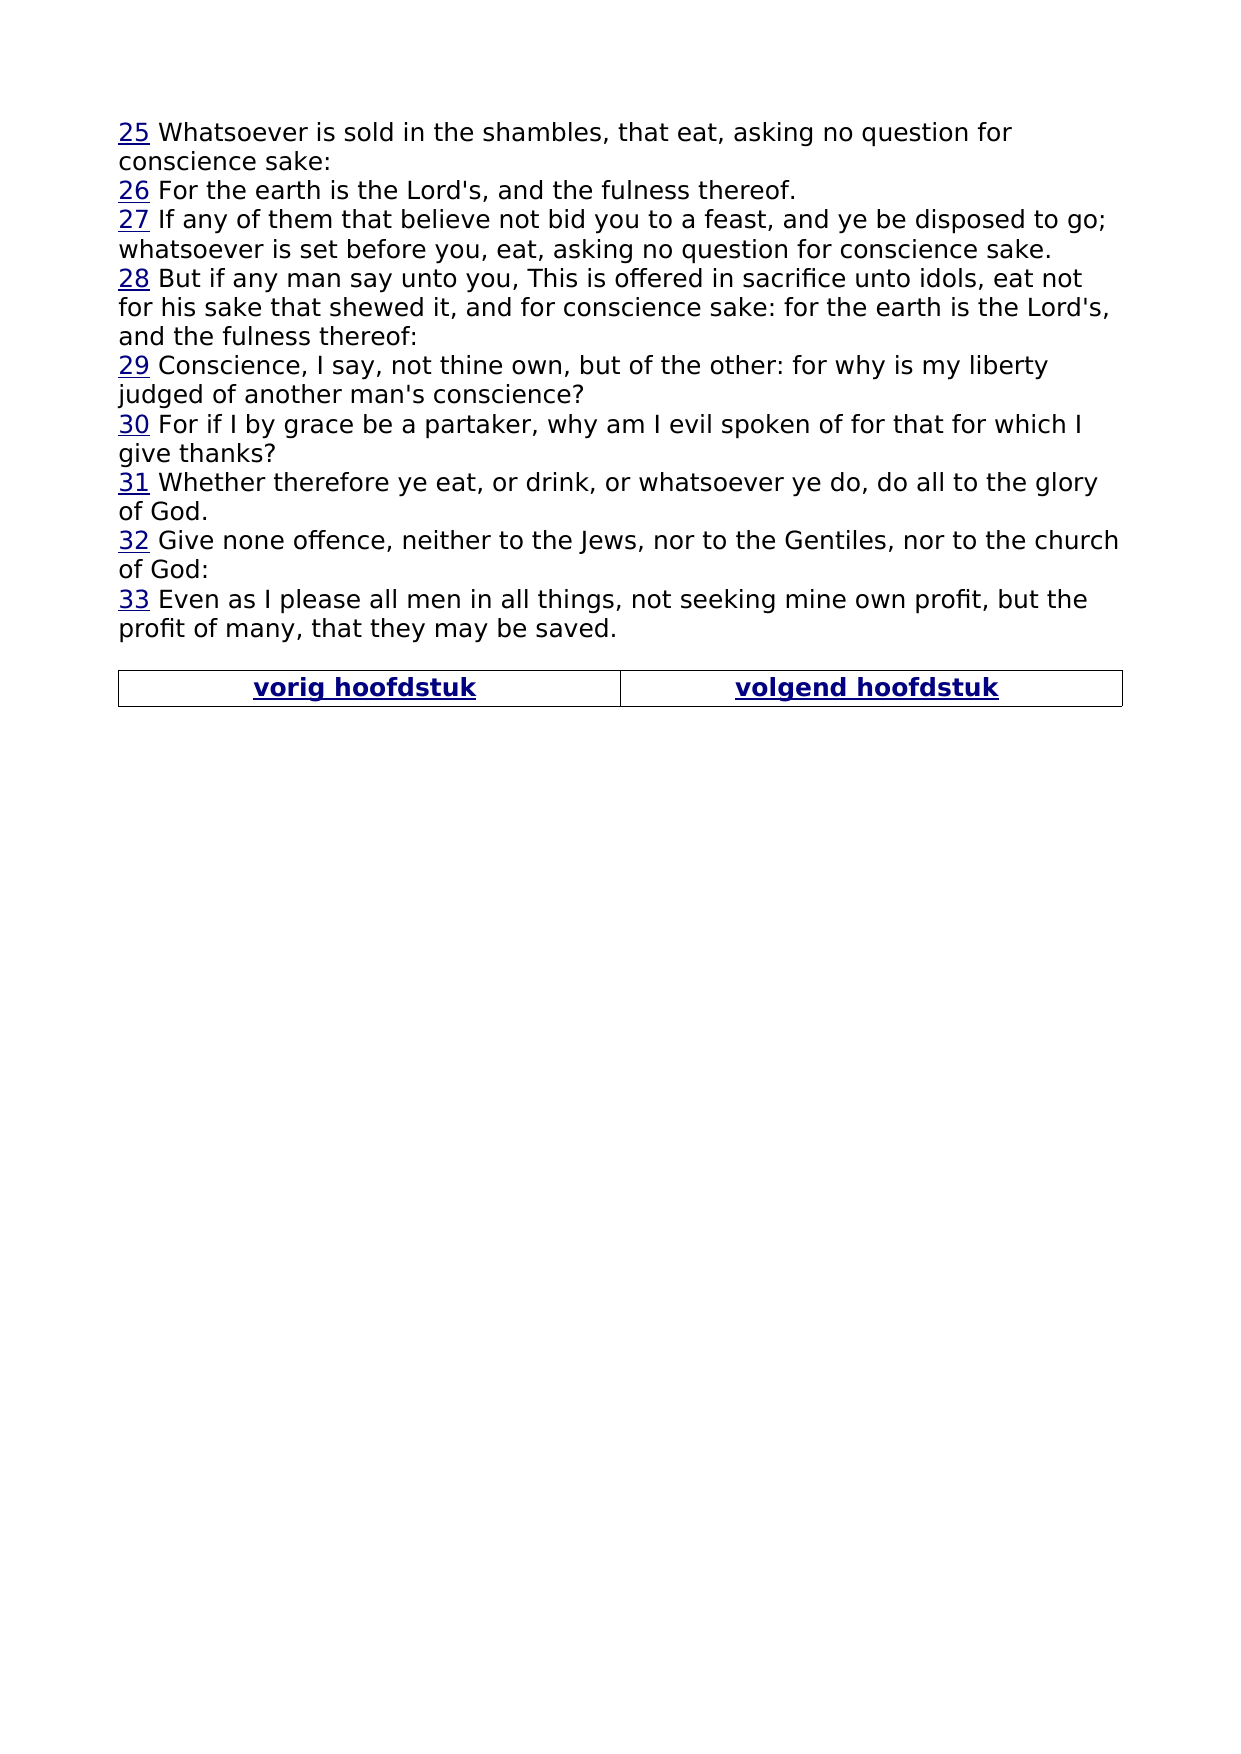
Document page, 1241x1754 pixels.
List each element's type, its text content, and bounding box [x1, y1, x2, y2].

text 25 Whatsoever is sold in the shambles, that eat, asking no question for conscience sake: 26 For the earth is the Lord's, and the fulness thereof. 27 If any of them that believe not bid you to a feast, and ye be disposed to go; whatsoever is set before you, eat, asking no question for conscience sake. 28 But if any man say unto you, This is offered in sacrifice unto idols, eat not for his sake that shewed it, and for conscience sake: for the earth is the Lord's, and the fulness thereof: 29 Conscience, I say, not thine own, but of the other: for why is my liberty judged of another man's conscience? 30 For if I by grace be a partaker, why am I evil spoken of for that for which I give thanks? 31 Whether therefore ye eat, or drink, or whatsoever ye do, do all to the glory of God. 32 Give none offence, neither to the Jews, nor to the Gentiles, nor to the church of God: 33 Even as I please all men in all things, not seeking mine own profit, but the profit of many, that they may be saved. [118, 118, 1122, 643]
table_header vorig hoofdstuk [119, 671, 620, 706]
table_header volgend hoofdstuk [621, 671, 1122, 706]
